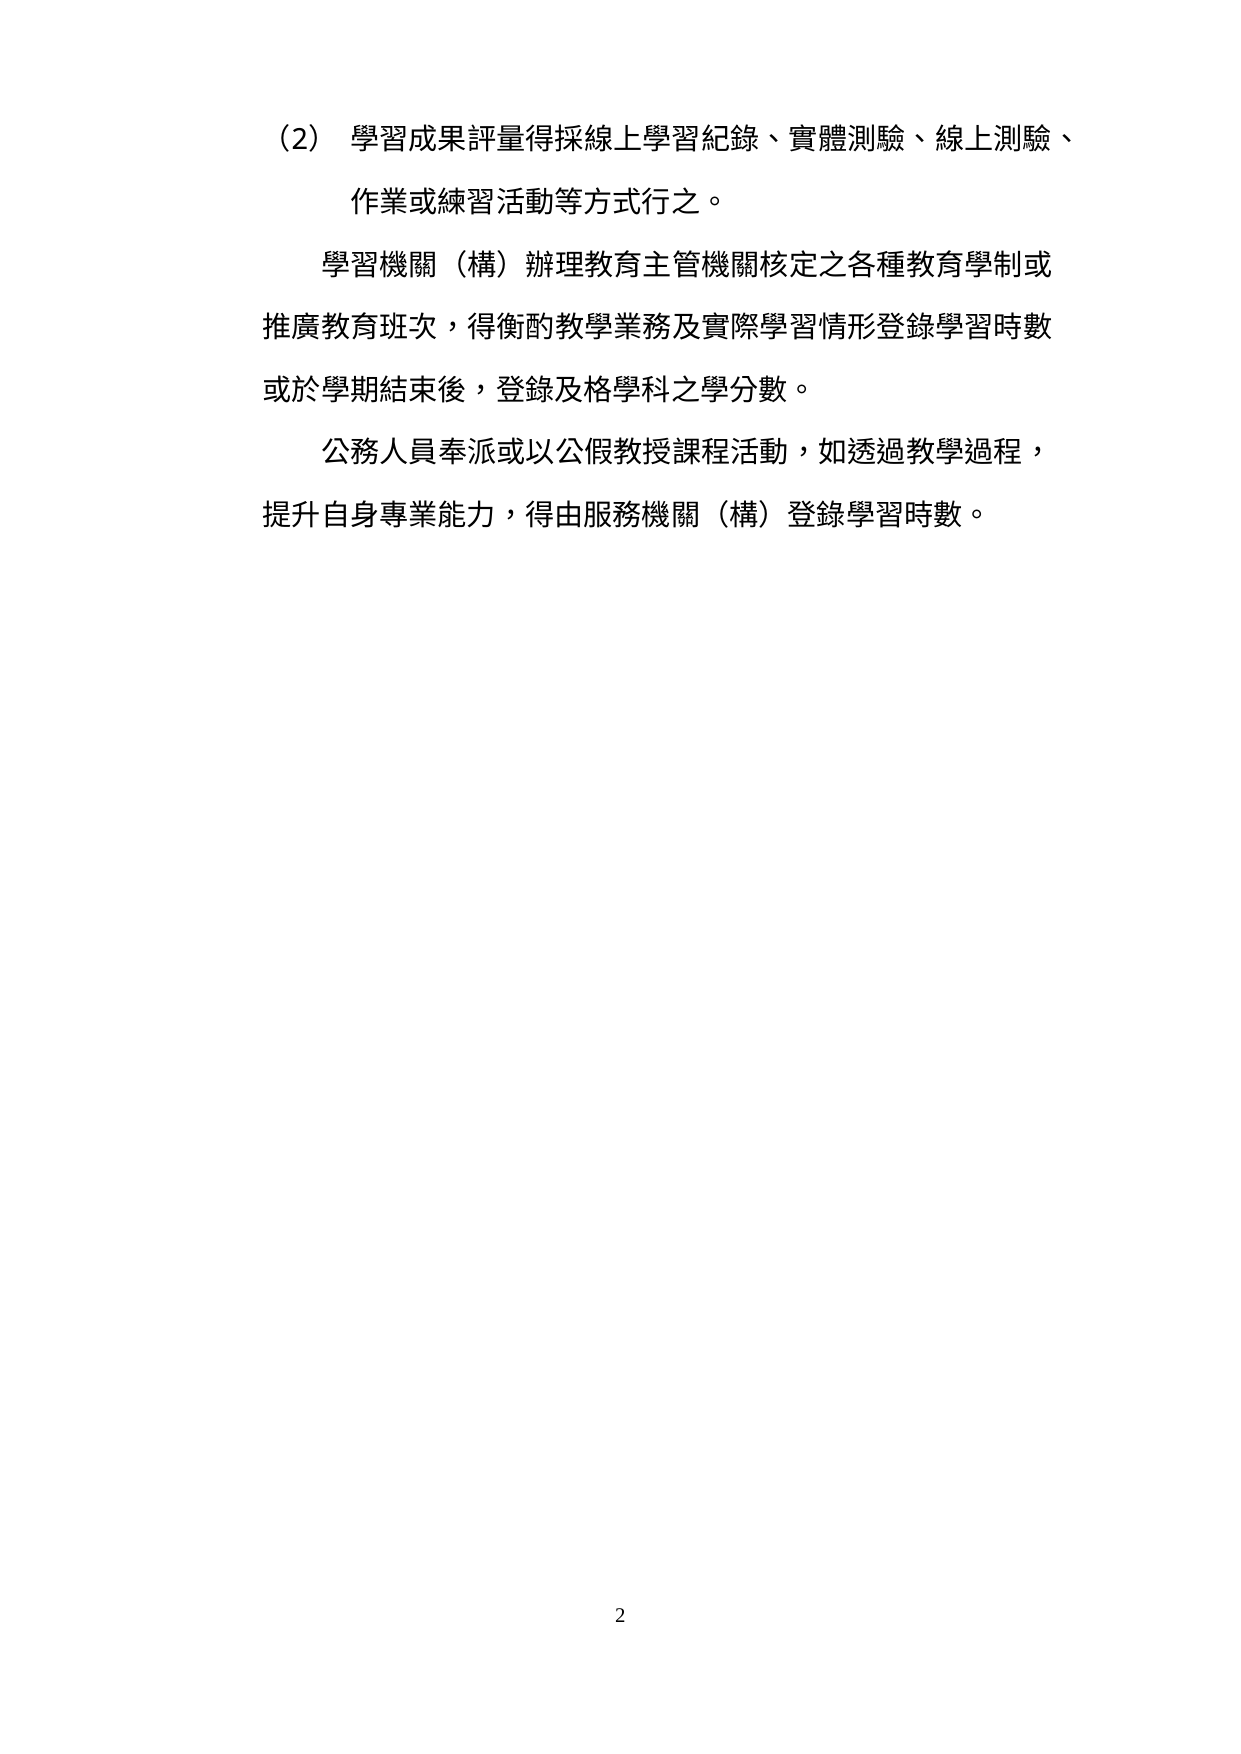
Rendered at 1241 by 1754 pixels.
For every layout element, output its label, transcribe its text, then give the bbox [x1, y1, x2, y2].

text 學習機關（構）辦理教育主管機關核定之各種教育學制或推廣教育班次，得衡酌教學業務及實際學習情形登錄學習時數，或於學期結束後，登錄及格學科之學分數。 [262, 221, 1053, 408]
text 公務人員奉派或以公假教授課程活動，如透過教學過程，提升自身專業能力，得由服務機關（構）登錄學習時數。 [262, 408, 1053, 533]
list 學習成果評量得採線上學習紀錄、實體測驗、線上測驗、作業或練習活動等方式行之。 [261, 96, 1053, 221]
